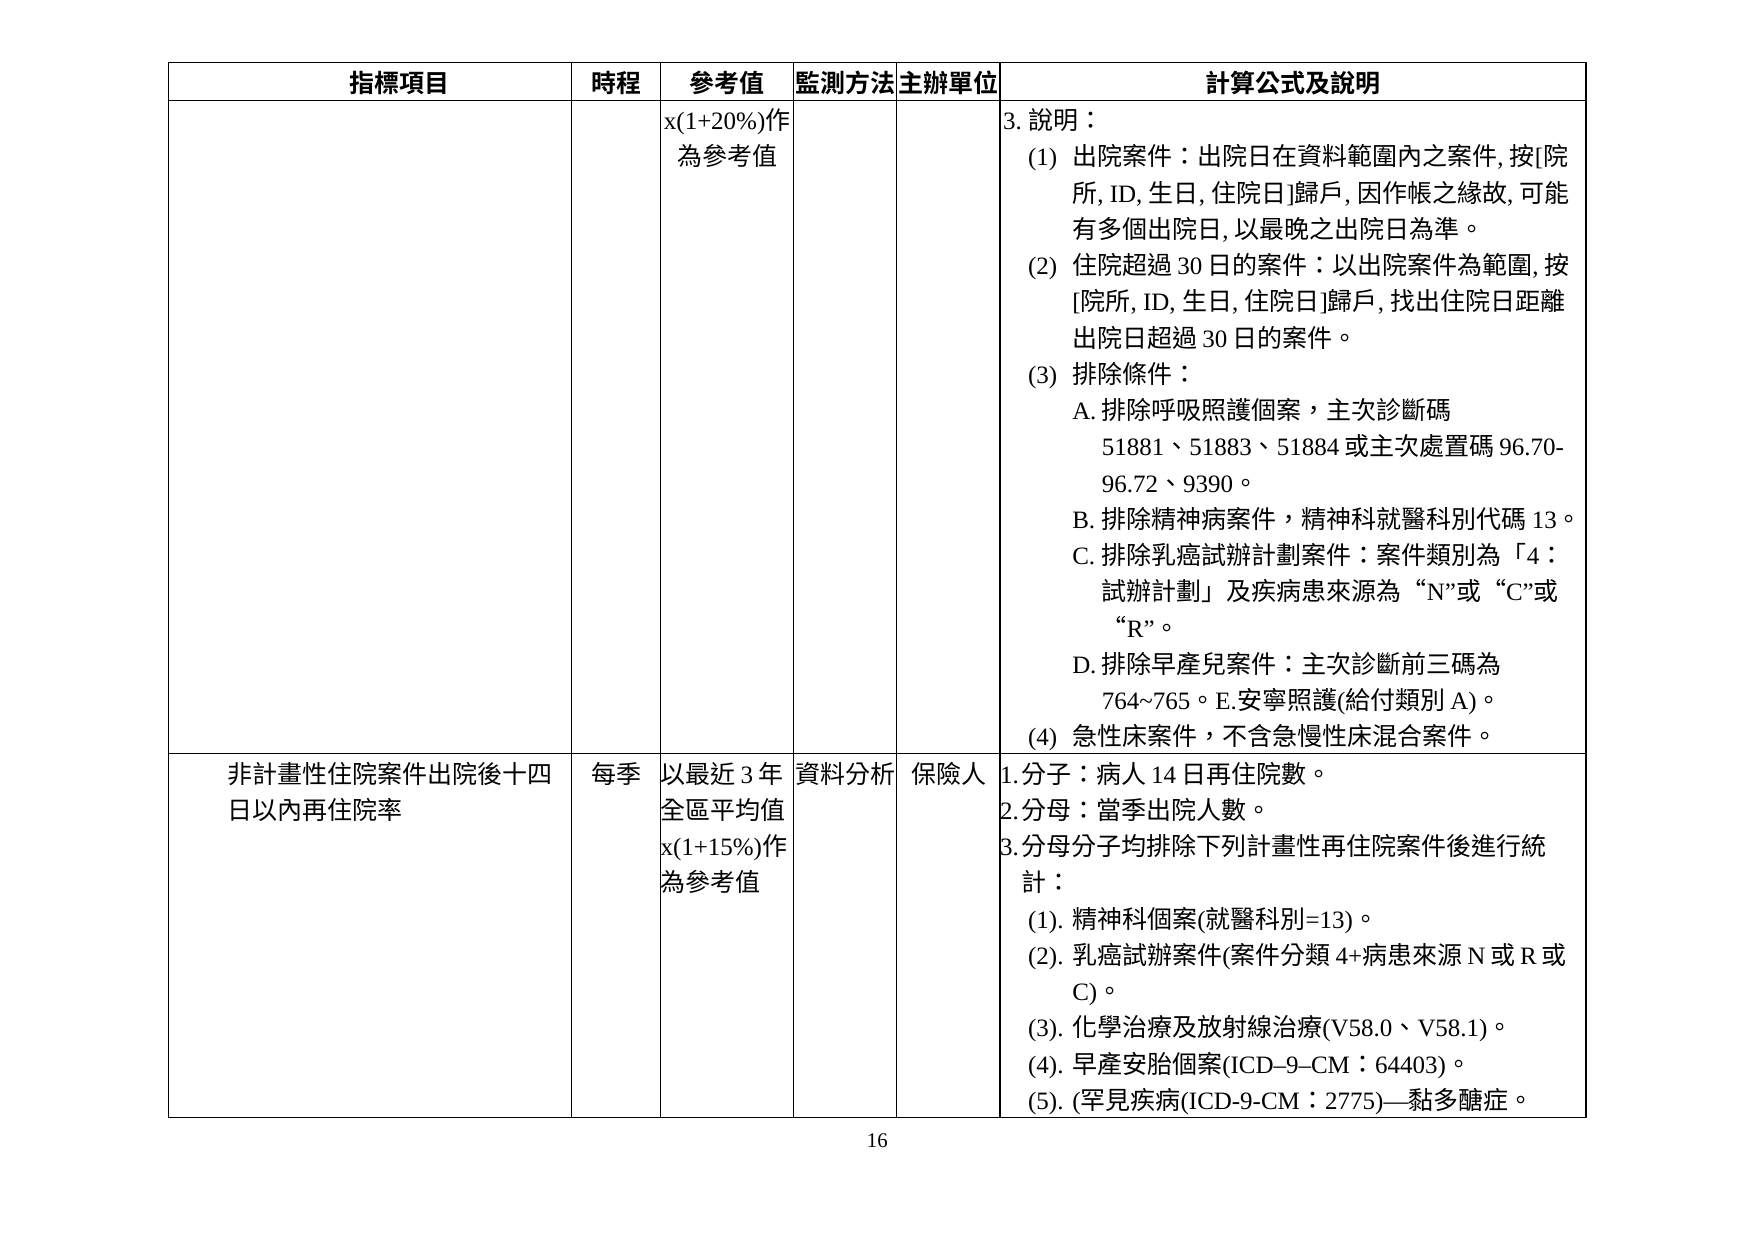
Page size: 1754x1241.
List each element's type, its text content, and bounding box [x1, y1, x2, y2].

table_header 參考值 [661, 63, 793, 99]
table_cell [169, 754, 227, 1117]
table_header 監測方法 [794, 63, 896, 99]
table_cell [572, 101, 660, 753]
table_cell [794, 101, 896, 753]
table_header 指標項目 [227, 63, 571, 99]
table_cell 分子：住院超過30日的案件數。 分母：出院案件數。 說明： 出院案件：出院日在資料範圍內之案件, 按[院所, ID, 生日, 住院日]歸戶, 因作帳之緣故, 可能有多個出院日, 以最晚之出院日為準。 住院超過30日的案件：以出院案件為範圍, 按[院所, ID, 生日, 住院日]歸戶, 找出住院日距離出院日超過30日的案件。 排除條件： 排除呼吸照護個案，主次診斷碼51881、51883、51884或主次處置碼96.70-96.72、9390。 排除精神病案件，精神科就醫科別代碼13。 排除乳癌試辦計劃案件：案件類別為「4：試辦計劃」及疾病患來源為“N”或“C”或“R”。 排除早產兒案件：主次診斷前三碼為764~765。E.安寧照護(給付類別A)。 急性床案件，不含急慢性床混合案件。 [1001, 101, 1585, 753]
table_header 計算公式及說明 [1001, 63, 1585, 99]
table_cell 保險人 [897, 754, 999, 1117]
table_cell x(1+20%)作為參考值 [661, 101, 793, 753]
table_header [169, 63, 227, 99]
table_header 時程 [572, 63, 660, 99]
table_cell [897, 101, 999, 753]
table_cell 分子：病人14日再住院數。 分母：當季出院人數。 分母分子均排除下列計畫性再住院案件後進行統計： 精神科個案(就醫科別=13)。 乳癌試辦案件(案件分類4+病患來源N或R或C)。 化學治療及放射線治療(V58.0、V58.1)。 早產安胎個案(ICD–9–CM：64403)。 (罕見疾病(ICD-9-CM：2775)—黏多醣症。 轉院案件(轉歸代碼5、6或7)。 新生兒未領卡(部份負擔註記903)。 血友病(ICD-9-CM : 2860、2861、2862、2863)。 執行心導管後再執行心血管繞道手術或支架置放術。 器官移植(醫令代碼前5碼) 心臟移植：68035 肺臟移植：68037（單肺）、68047（双肺） 肝臟移植：75020 腎臟移植：76020 胰臟移植：75418 角膜移植：85213 4.說明： 心導管：醫令代碼前5碼為18020、18021、97501、97502、97503、97506、97507、97508。 心血管繞道手術：以冠狀動脈繞道手術為主，主次處置代碼(手術代碼)為36.10、36.11、36.12、36.13、36.14、36.15、36.16、36.17、36.19且醫令代碼前5碼為68023或68024或68025。 辦膜置換術：醫令代碼前5碼為68016、68017、68018且主診斷碼前3碼為390-459且主處置代碼(手術代碼)為35.21、35.22、35.23、35.24。 支架置放術：同時申報「經皮冠狀動脈擴張術（PTCA）」及放置血管支架之案件。「經皮冠狀動脈擴張術（PTCA）」： 主次處置代碼(手術代碼)為36.06且特材代碼前5碼為「CBP01」或「CBP06」且單價為16293（92年前價格為49000或54000；92年至97年12月31日價格為27000或36750，98年起價格為19940。） [1001, 754, 1585, 1117]
table_cell [227, 101, 571, 753]
table_cell 以最近3年全區平均值x(1+15%)作為參考值 [661, 754, 793, 1117]
table_cell 資料分析 [794, 754, 896, 1117]
table_header 主辦單位 [897, 63, 999, 99]
table_cell [169, 101, 227, 753]
table_cell 非計畫性住院案件出院後十四日以內再住院率 [227, 754, 571, 1117]
table_cell 每季 [572, 754, 660, 1117]
